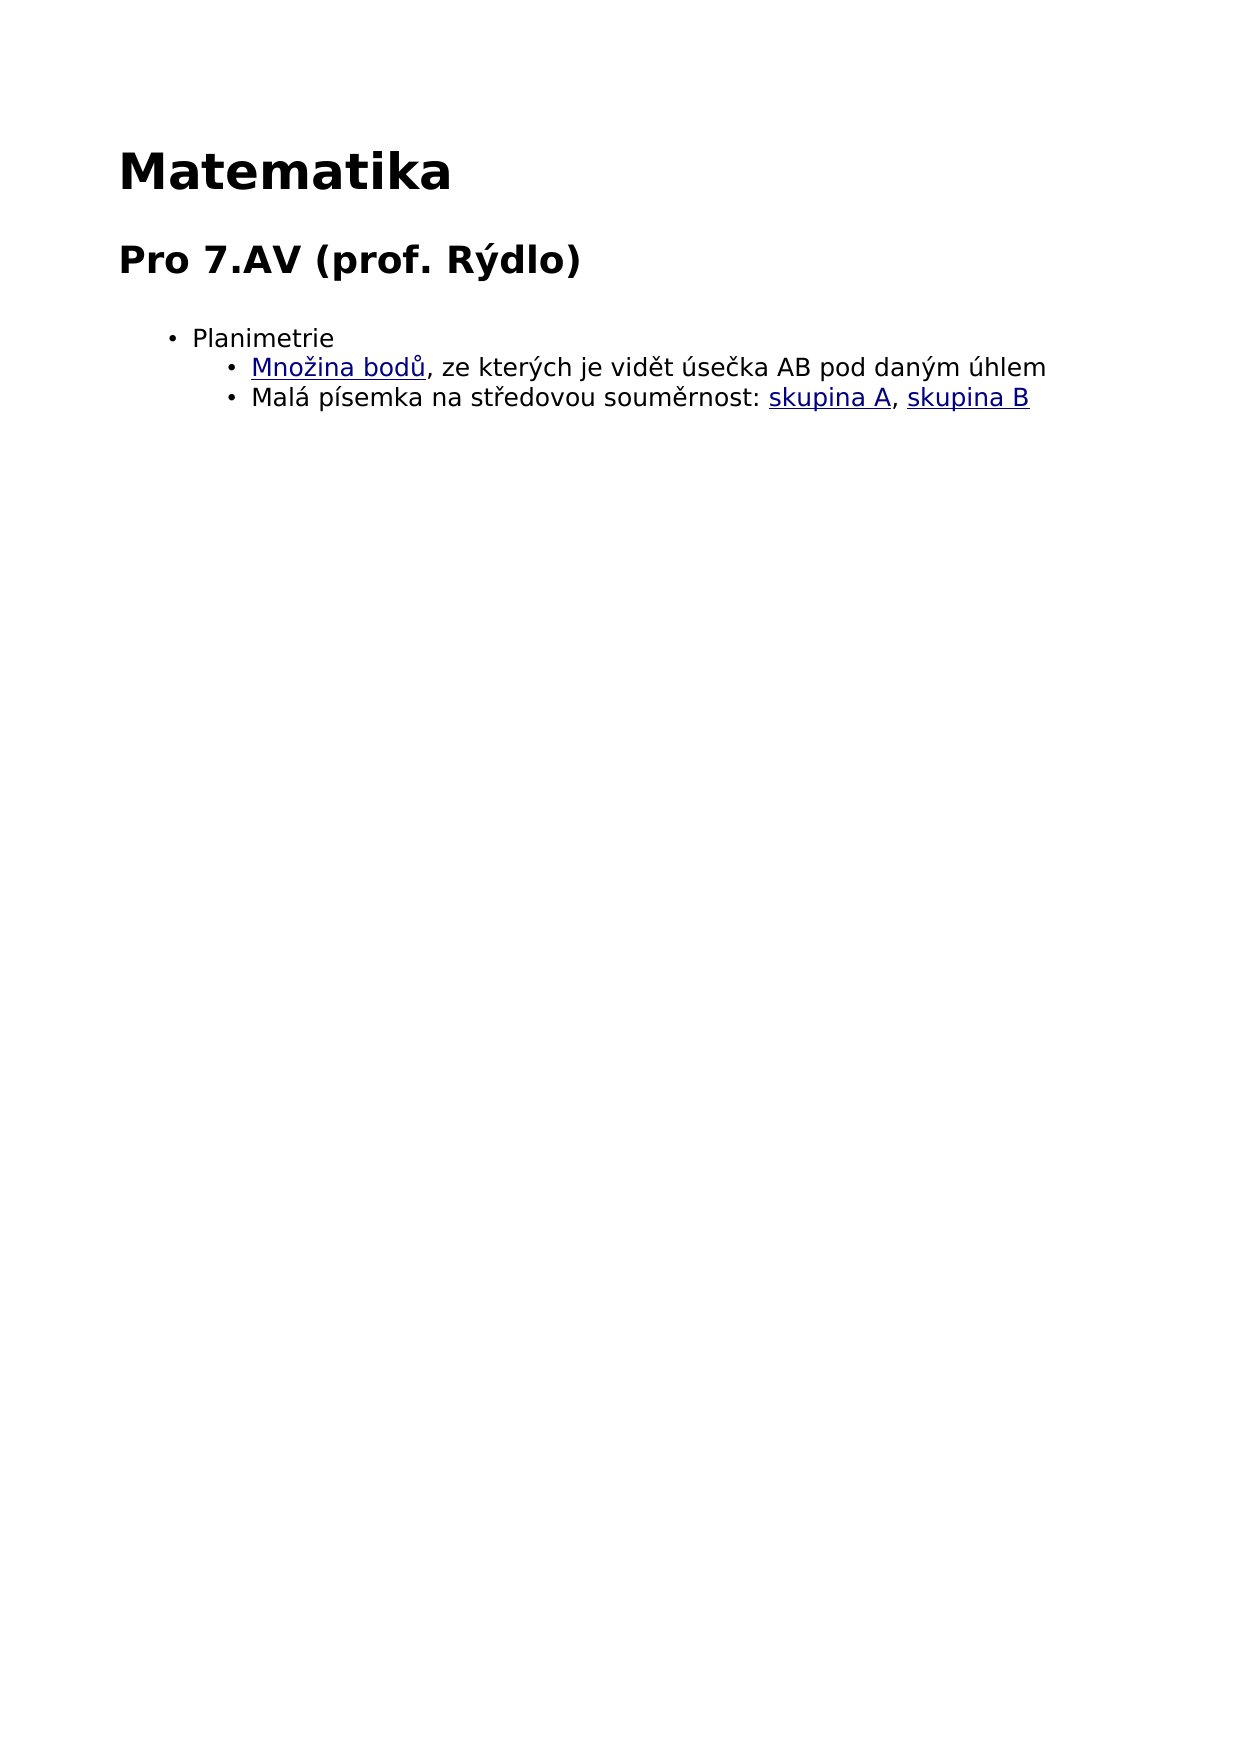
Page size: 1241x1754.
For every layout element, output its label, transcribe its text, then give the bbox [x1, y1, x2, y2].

list Množina bodů, ze kterých je vidět úsečka AB pod daným úhlem [236, 354, 1122, 383]
list Malá písemka na středovou souměrnost: skupina A, skupina B [236, 383, 1122, 412]
subtitle Pro 7.AV (prof. Rýdlo) [118, 239, 1122, 282]
list Planimetrie [177, 324, 1122, 354]
subtitle Matematika [118, 143, 1122, 201]
